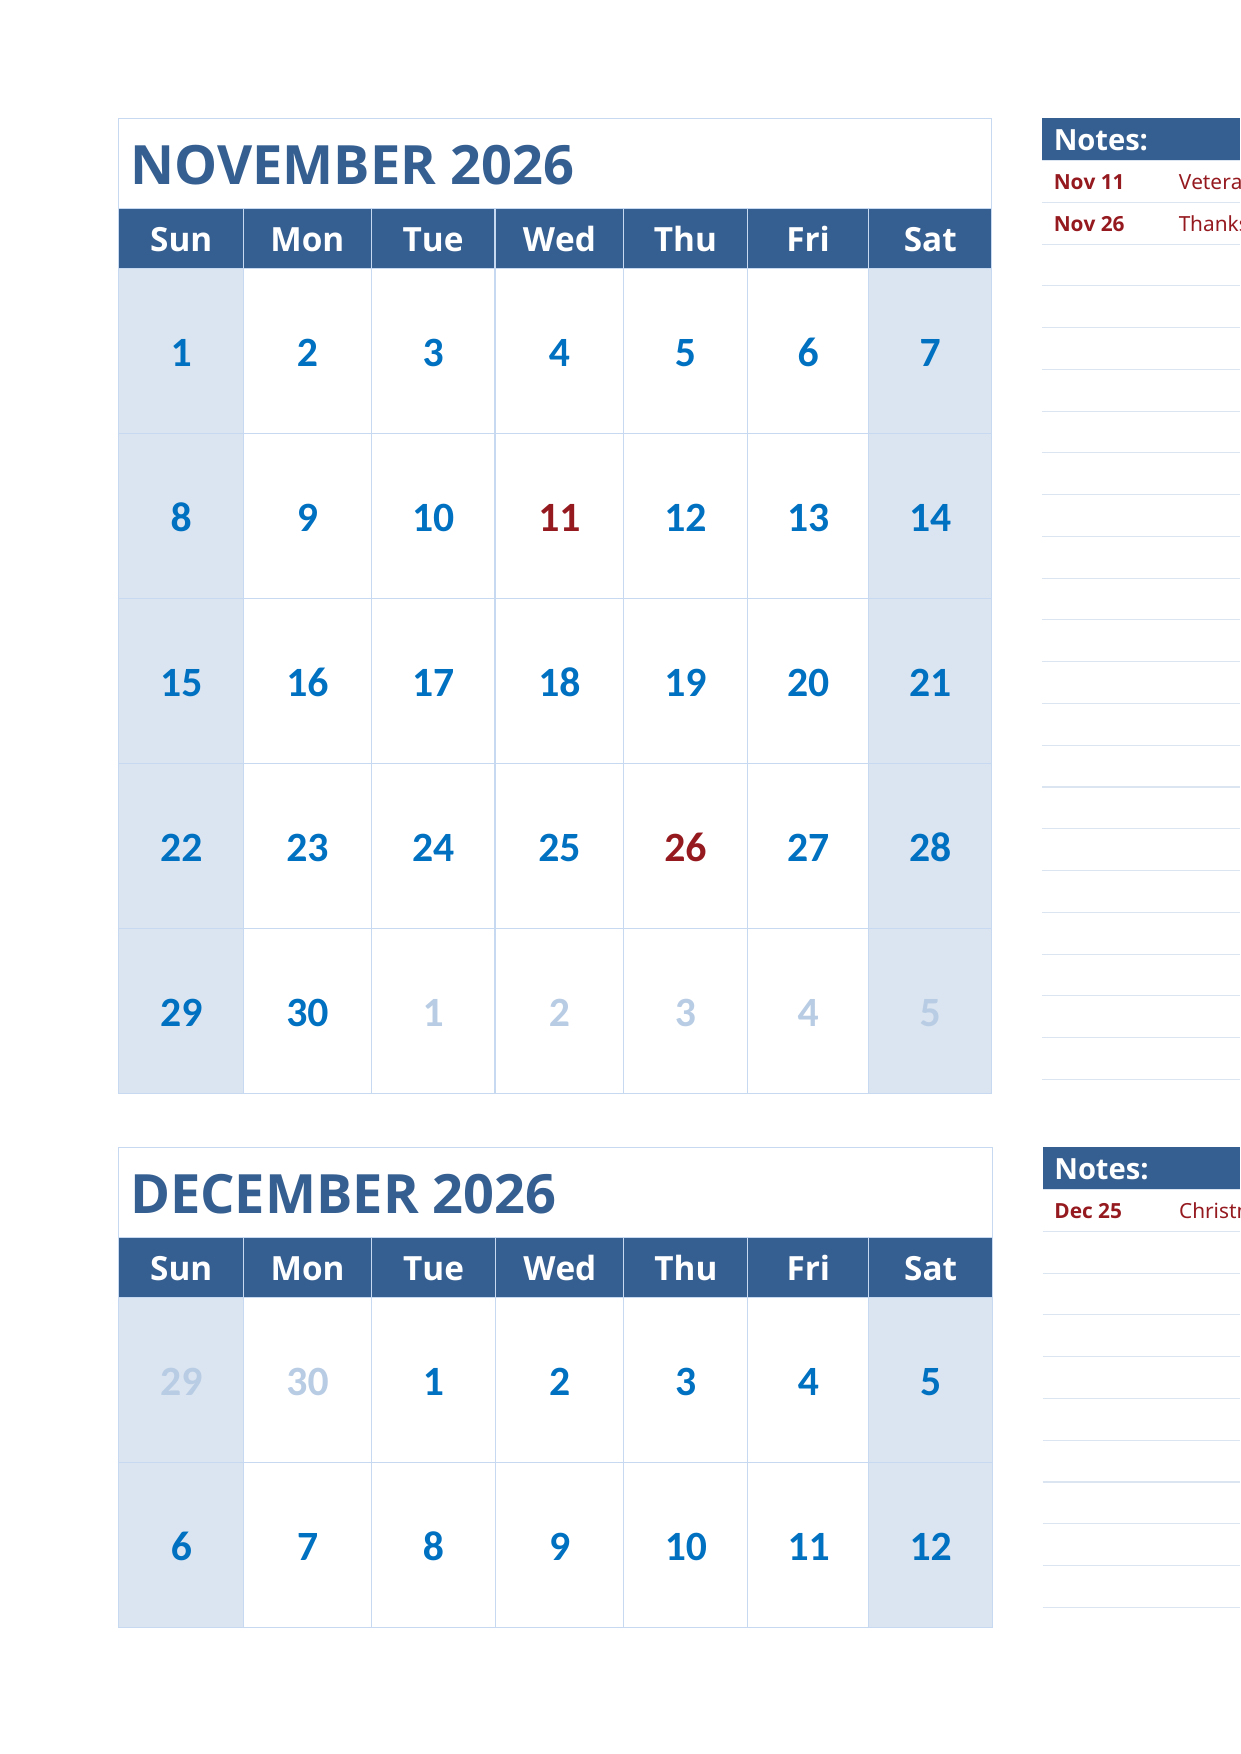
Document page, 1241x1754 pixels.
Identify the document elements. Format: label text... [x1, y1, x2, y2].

table_cell [1167, 1038, 1240, 1079]
table_cell [1015, 202, 1042, 243]
table_cell [1168, 1232, 1240, 1273]
table_cell [1015, 1273, 1043, 1314]
table_cell 14 [869, 434, 991, 598]
table_cell [1015, 1523, 1043, 1565]
table_cell [1168, 1315, 1240, 1356]
table_cell [1015, 452, 1042, 494]
table_cell 9 [496, 1463, 623, 1627]
table_cell [1015, 786, 1042, 828]
table_cell Sat [869, 1238, 992, 1297]
table_cell [1015, 1398, 1043, 1440]
table_cell [1015, 745, 1042, 786]
table_cell [1042, 829, 1167, 870]
table_cell 3 [624, 1298, 747, 1462]
table_cell [1015, 327, 1042, 369]
table_cell [1167, 328, 1240, 369]
table_cell [1042, 245, 1167, 285]
table_cell 22 [119, 764, 243, 928]
table_cell [1015, 661, 1042, 703]
table_header [992, 118, 1003, 1094]
table_cell 15 [119, 599, 243, 763]
table_cell 8 [119, 434, 243, 598]
table_cell [1042, 913, 1167, 953]
table_cell 5 [869, 1298, 992, 1462]
table_cell [1042, 871, 1167, 912]
table_cell 12 [869, 1463, 992, 1627]
table_header [1004, 1147, 1240, 1636]
table_cell [1167, 370, 1240, 411]
table_cell [1015, 411, 1042, 452]
table_cell [1167, 620, 1240, 661]
table_cell [1015, 1481, 1043, 1523]
table_cell 7 [869, 269, 991, 433]
table_cell 8 [372, 1463, 495, 1627]
table_cell [1015, 703, 1042, 745]
table_cell [1167, 955, 1240, 995]
table_header [107, 118, 118, 1094]
table_cell [1015, 244, 1042, 285]
table_cell [1167, 746, 1240, 786]
table_cell [1042, 579, 1167, 619]
table_header NOVEMBER 2026 [119, 119, 991, 208]
table_cell [1167, 453, 1240, 494]
table_cell Sun [119, 1238, 243, 1297]
table_cell [1167, 662, 1240, 703]
table_cell 9 [244, 434, 371, 598]
table_cell Thanksgiving Day [1167, 203, 1240, 243]
table_cell [1042, 537, 1167, 578]
table_cell [1015, 1440, 1043, 1481]
table_cell [1167, 829, 1240, 870]
table_cell Sat [869, 209, 991, 268]
table_cell [1043, 1441, 1168, 1481]
table_cell 30 [244, 929, 371, 1093]
table_cell 1 [372, 929, 494, 1093]
table_header [107, 1147, 1004, 1636]
table_header [1015, 1147, 1043, 1189]
table_cell [1167, 537, 1240, 578]
table_cell [1015, 578, 1042, 619]
table_cell [1015, 912, 1042, 953]
table_cell [1168, 1357, 1240, 1398]
table_cell [1042, 788, 1167, 828]
table_cell 29 [119, 1298, 243, 1462]
table_cell 18 [496, 599, 623, 763]
table_cell [1167, 788, 1240, 828]
table_cell [1042, 620, 1167, 661]
table_cell 11 [748, 1463, 868, 1627]
table_cell [1042, 286, 1167, 327]
table_cell [1168, 1399, 1240, 1440]
table_cell [1042, 955, 1167, 995]
table_cell [1167, 996, 1240, 1037]
table_cell [1015, 619, 1042, 661]
table_cell 28 [869, 764, 991, 928]
table_cell [1043, 1524, 1168, 1565]
table_cell Fri [748, 1238, 868, 1297]
table_cell [1167, 871, 1240, 912]
table_cell Christmas [1168, 1190, 1240, 1231]
table_cell 26 [624, 764, 747, 928]
table_cell [1042, 328, 1167, 369]
table_cell 2 [244, 269, 371, 433]
table_cell [1168, 1566, 1240, 1607]
table_cell [1015, 1189, 1043, 1231]
table_cell 17 [372, 599, 494, 763]
table_cell [1015, 1037, 1042, 1079]
table_cell 5 [624, 269, 747, 433]
table_cell [1167, 412, 1240, 452]
table_cell 4 [748, 1298, 868, 1462]
table_cell [1015, 1565, 1043, 1607]
table_cell 27 [748, 764, 868, 928]
table_cell 1 [372, 1298, 495, 1462]
table_cell Dec 25 [1043, 1190, 1168, 1231]
table_cell [1043, 1274, 1168, 1314]
table_cell [1168, 1441, 1240, 1481]
table_header Notes: [1043, 1147, 1240, 1189]
table_cell 13 [748, 434, 868, 598]
table_cell [1015, 954, 1042, 995]
table_cell [1042, 1038, 1167, 1079]
table_cell [1015, 828, 1042, 870]
table_cell Tue [372, 1238, 495, 1297]
table_cell [1168, 1483, 1240, 1523]
table_cell 7 [244, 1463, 371, 1627]
table_cell [1042, 662, 1167, 703]
table_cell [1043, 1399, 1168, 1440]
table_cell [1015, 369, 1042, 411]
table_cell 5 [869, 929, 991, 1093]
table_cell [1042, 453, 1167, 494]
table_cell 29 [119, 929, 243, 1093]
table_cell 10 [624, 1463, 747, 1627]
table_cell [1167, 704, 1240, 745]
table_cell 1 [119, 269, 243, 433]
table_cell [1167, 245, 1240, 285]
table_cell 24 [372, 764, 494, 928]
table_cell [1015, 1356, 1043, 1398]
table_cell [1167, 495, 1240, 536]
table_cell 19 [624, 599, 747, 763]
table_cell 25 [496, 764, 623, 928]
table_cell [1043, 1566, 1168, 1607]
table_cell 21 [869, 599, 991, 763]
table_cell 23 [244, 764, 371, 928]
table_cell 6 [119, 1463, 243, 1627]
table_cell [1042, 495, 1167, 536]
table_cell 4 [748, 929, 868, 1093]
table_cell [1043, 1483, 1168, 1523]
table_cell Wed [496, 209, 623, 268]
table_cell Fri [748, 209, 868, 268]
table_header [1015, 118, 1042, 160]
table_cell [1015, 536, 1042, 578]
table_cell 4 [496, 269, 623, 433]
table_cell Sun [119, 209, 243, 268]
table_cell 2 [496, 1298, 623, 1462]
table_header DECEMBER 2026 [119, 1148, 992, 1237]
table_cell [1042, 704, 1167, 745]
table_header Notes: [1042, 118, 1240, 160]
table_cell [1167, 913, 1240, 953]
table_cell 11 [496, 434, 623, 598]
table_cell Nov 26 [1042, 203, 1167, 243]
table_cell Wed [496, 1238, 623, 1297]
table_cell [1042, 412, 1167, 452]
table_cell 10 [372, 434, 494, 598]
table_cell [1015, 870, 1042, 912]
table_cell Mon [244, 1238, 371, 1297]
table_cell Nov 11 [1042, 161, 1167, 202]
table_cell 3 [624, 929, 747, 1093]
table_cell 3 [372, 269, 494, 433]
table_cell 6 [748, 269, 868, 433]
table_cell [1167, 286, 1240, 327]
table_cell [1043, 1357, 1168, 1398]
table_cell Thu [624, 1238, 747, 1297]
table_cell [1042, 370, 1167, 411]
table_cell [1015, 494, 1042, 536]
table_cell [1015, 1231, 1043, 1273]
table_cell Tue [372, 209, 494, 268]
table_cell [1043, 1232, 1168, 1273]
table_cell 12 [624, 434, 747, 598]
table_cell 16 [244, 599, 371, 763]
table_cell 30 [244, 1298, 371, 1462]
table_header [1003, 118, 1240, 1094]
table_cell [1042, 996, 1167, 1037]
table_cell [1015, 285, 1042, 327]
table_cell Veterans Day [1167, 161, 1240, 202]
table_cell [1015, 160, 1042, 202]
table_cell [1042, 746, 1167, 786]
table_cell 20 [748, 599, 868, 763]
table_cell Thu [624, 209, 747, 268]
table_cell [1043, 1315, 1168, 1356]
table_cell Mon [244, 209, 371, 268]
table_cell [1168, 1524, 1240, 1565]
table_cell 2 [496, 929, 623, 1093]
table_cell [1015, 1314, 1043, 1356]
table_cell [1167, 579, 1240, 619]
table_cell [1168, 1274, 1240, 1314]
table_cell [1015, 995, 1042, 1037]
